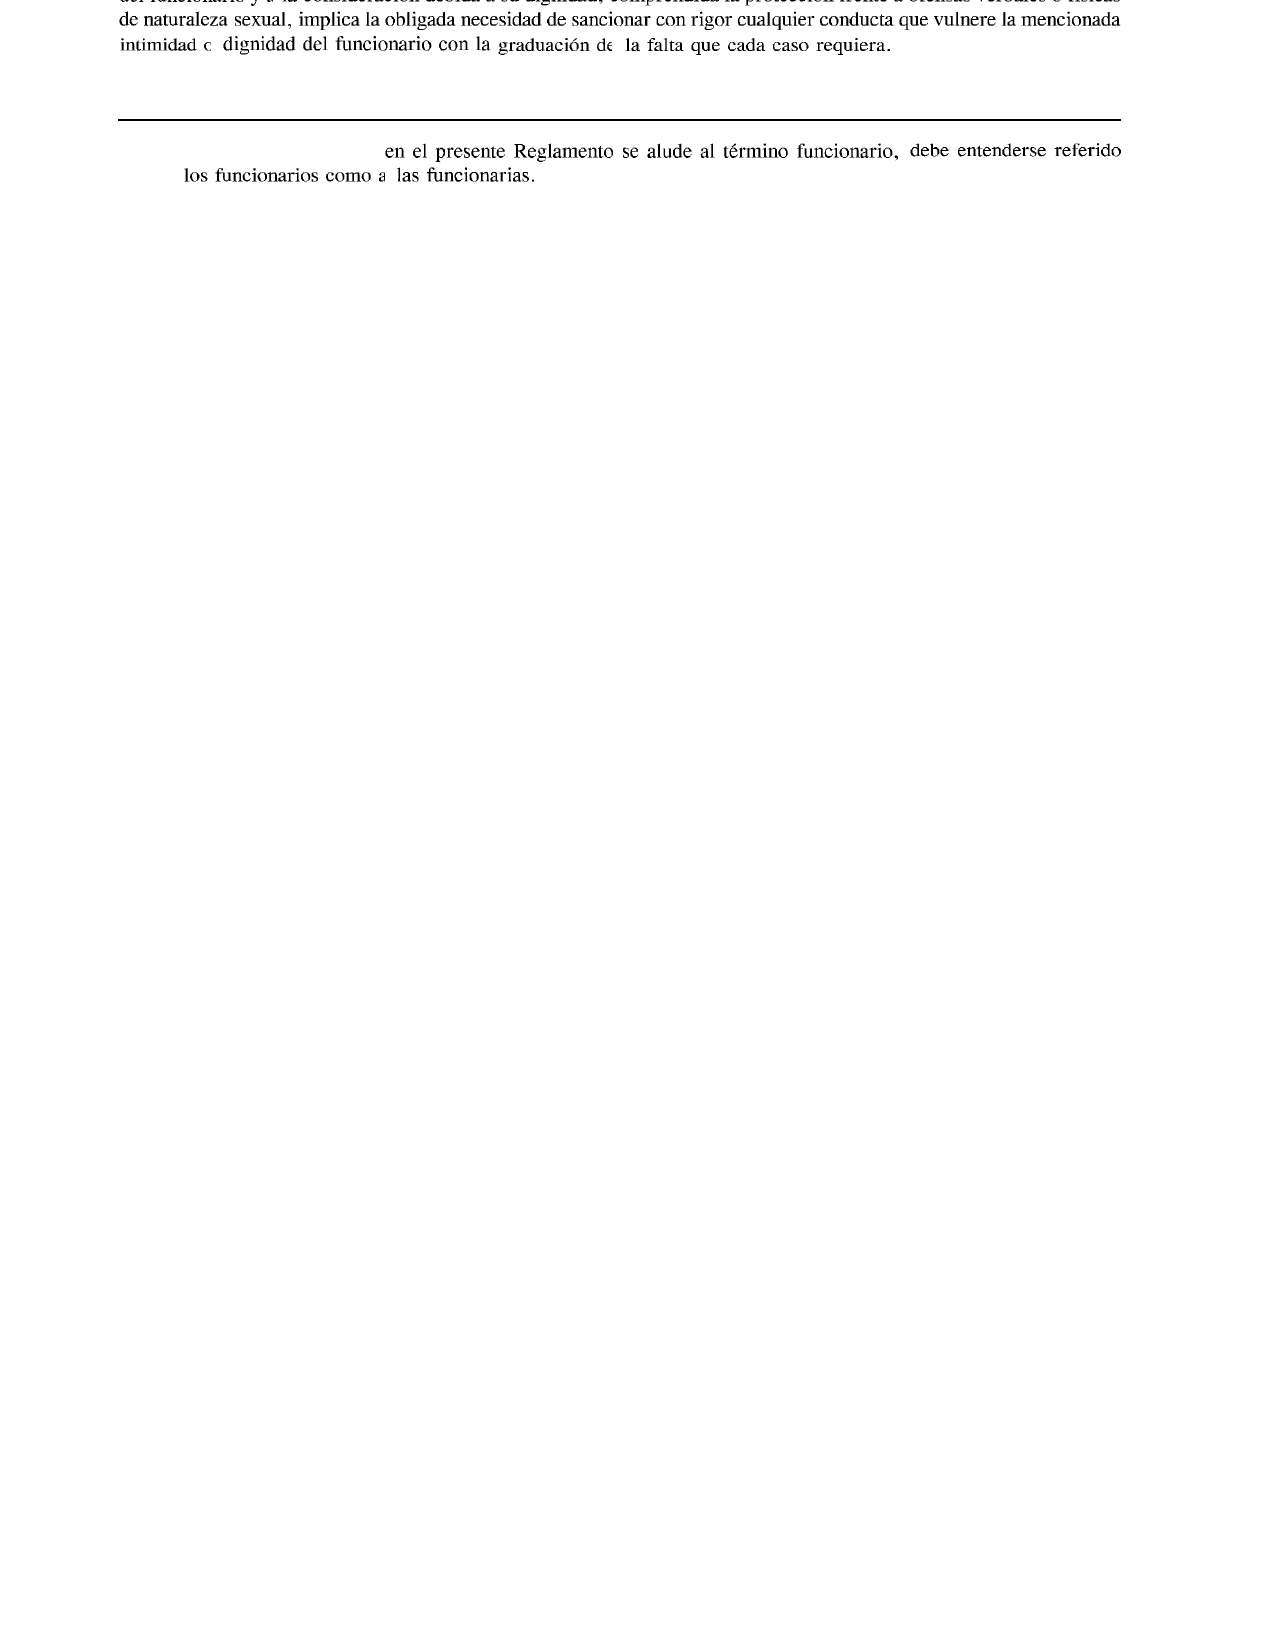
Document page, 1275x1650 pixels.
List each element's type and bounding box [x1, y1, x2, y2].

picture [182, 141, 900, 184]
picture [908, 141, 1123, 159]
picture [117, 0, 1122, 57]
